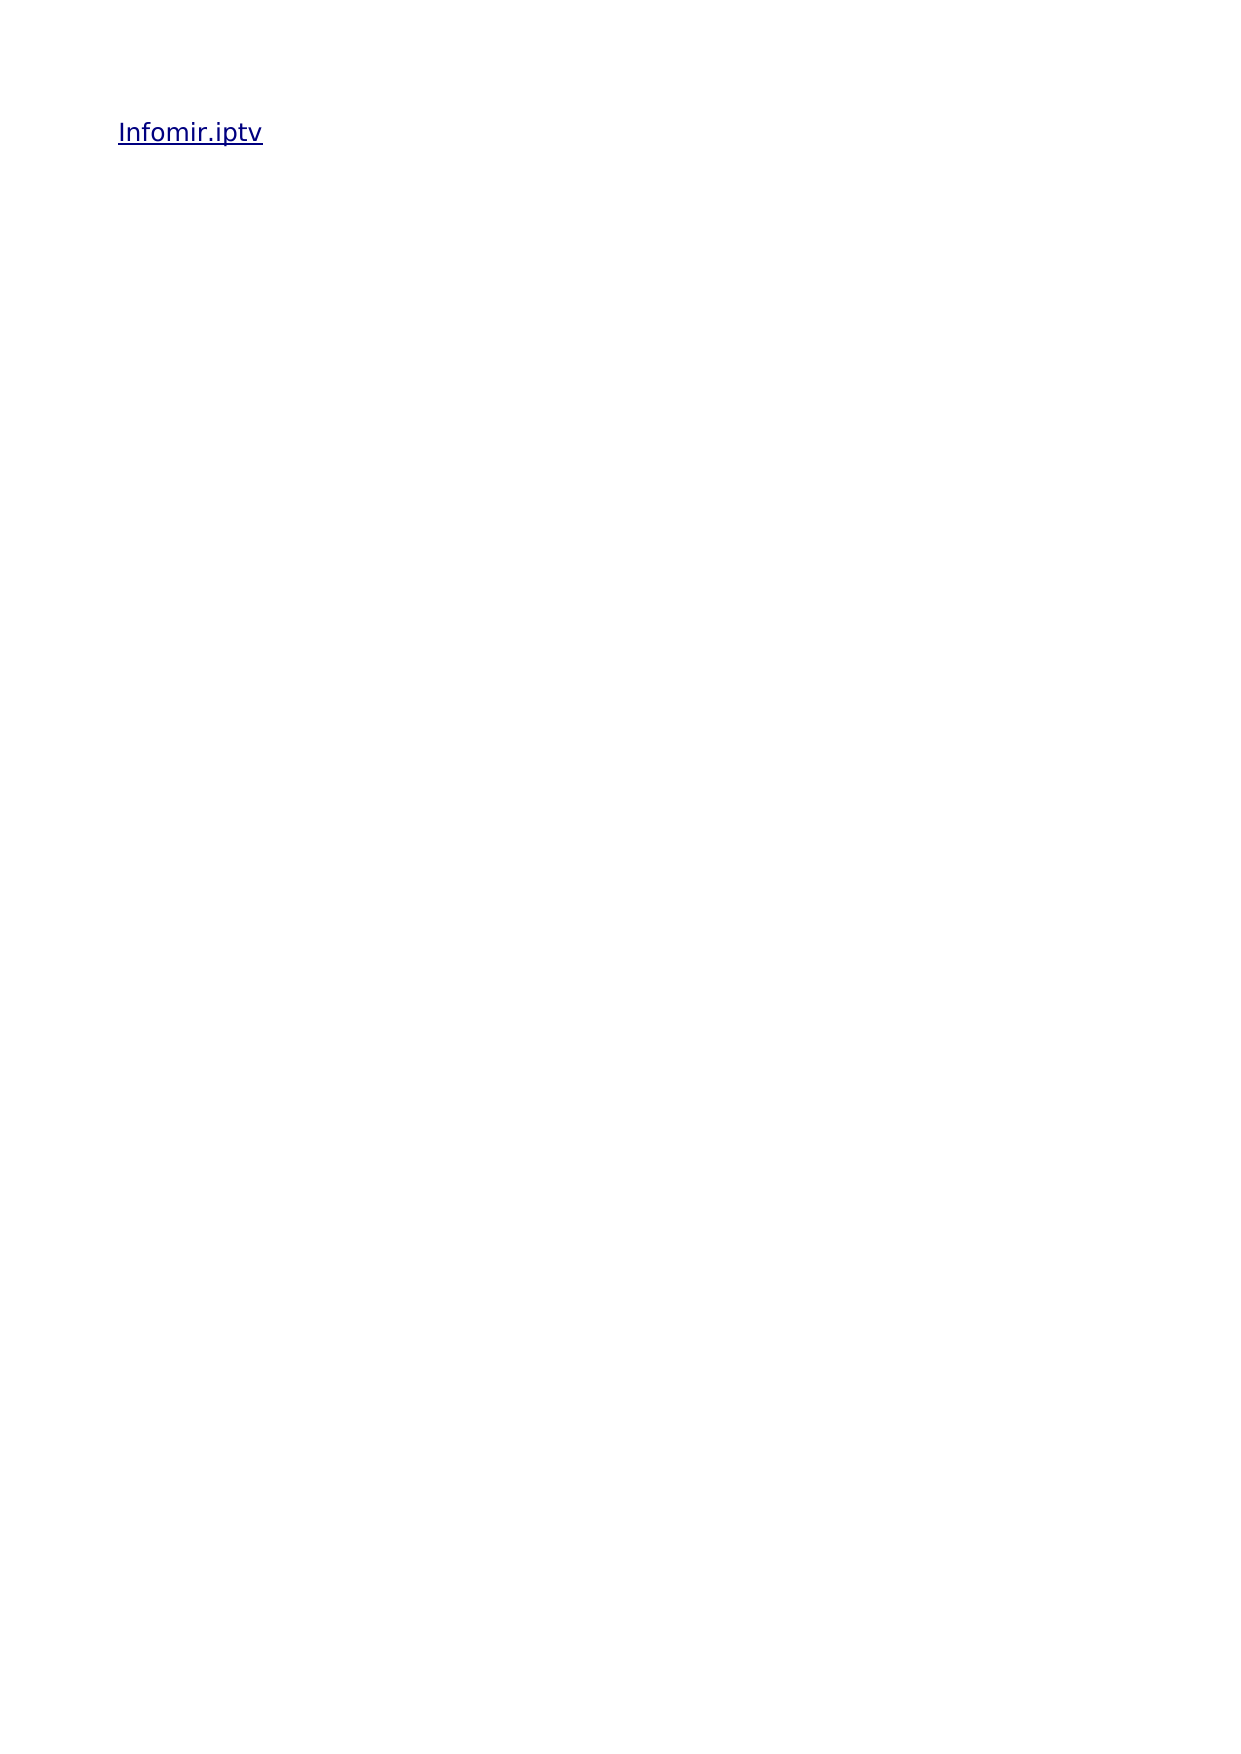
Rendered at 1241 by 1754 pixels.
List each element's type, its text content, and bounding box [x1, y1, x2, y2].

text Infomir.iptv [118, 118, 1122, 147]
